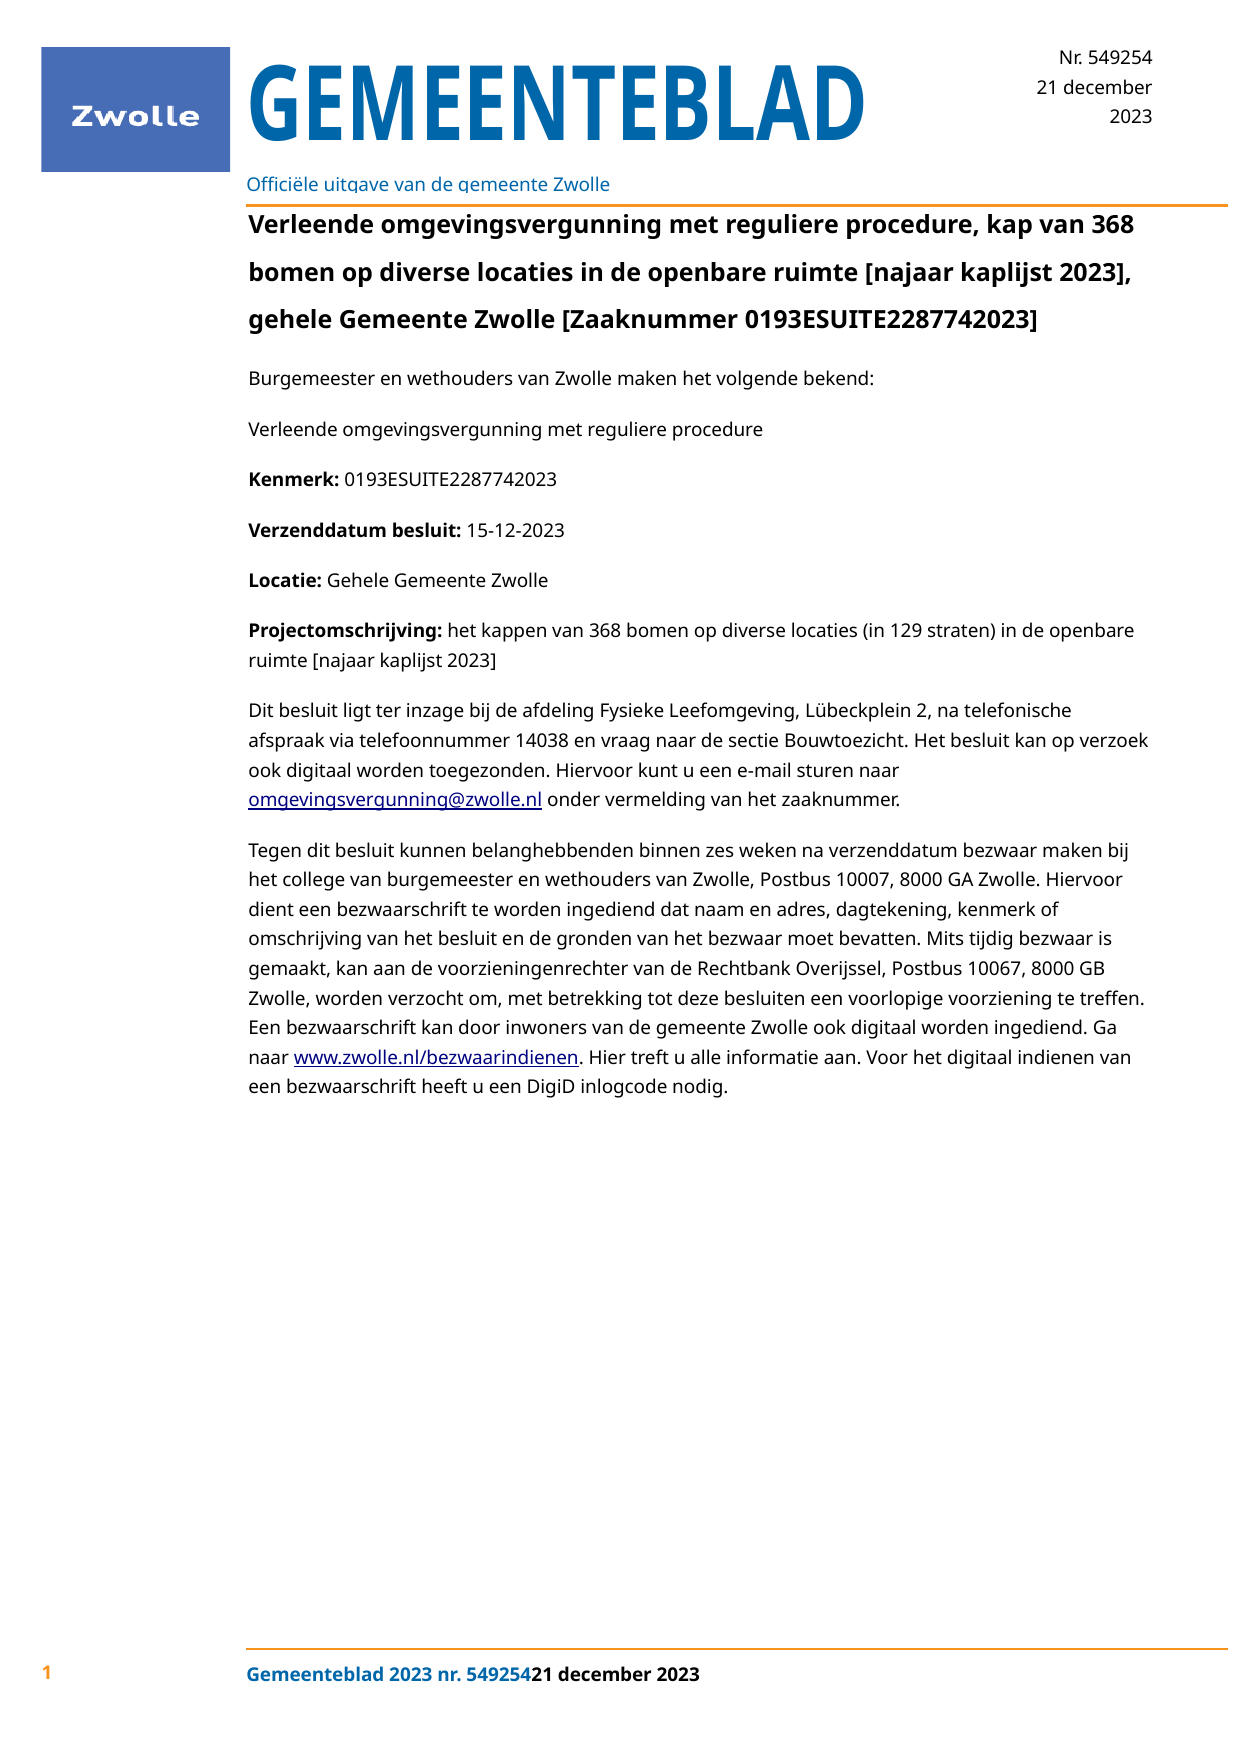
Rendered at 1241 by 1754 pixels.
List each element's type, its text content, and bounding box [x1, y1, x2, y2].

text Verleende omgevingsvergunning met reguliere procedure [248, 416, 1152, 442]
text Projectomschrijving: het kappen van 368 bomen op diverse locaties (in 129 straten) in de openbare ruimte [najaar kaplijst 2023] [248, 618, 1152, 673]
text Verzenddatum besluit: 15-12-2023 [248, 517, 1152, 542]
text Tegen dit besluit kunnen belanghebbenden binnen zes weken na verzenddatum bezwaar maken bij het college van burgemeester en wethouders van Zwolle, Postbus 10007, 8000 GA Zwolle. Hiervoor dient een bezwaarschrift te worden ingediend dat naam en adres, dagtekening, kenmerk of omschrijving van het besluit en de gronden van het bezwaar moet bevatten. Mits tijdig bezwaar is gemaakt, kan aan de voorzieningenrechter van de Rechtbank Overijssel, Postbus 10067, 8000 GB Zwolle, worden verzocht om, met betrekking tot deze besluiten een voorlopige voorziening te treffen. Een bezwaarschrift kan door inwoners van de gemeente Zwolle ook digitaal worden ingediend. Ga naar www.zwolle.nl/bezwaarindienen. Hier treft u alle informatie aan. Voor het digitaal indienen van een bezwaarschrift heeft u een DigiD inlogcode nodig. [248, 837, 1152, 1099]
text Kenmerk: 0193ESUITE2287742023 [248, 466, 1152, 492]
text Verleende omgevingsvergunning met reguliere procedure, kap van 368 bomen op diverse locaties in de openbare ruimte [najaar kaplijst 2023], gehele Gemeente Zwolle [Zaaknummer 0193ESUITE2287742023] [248, 207, 1152, 336]
text Burgemeester en wethouders van Zwolle maken het volgende bekend: [248, 366, 1152, 391]
picture [41, 47, 231, 172]
text Dit besluit ligt ter inzage bij de afdeling Fysieke Leefomgeving, Lübeckplein 2, na telefonische afspraak via telefoonnummer 14038 en vraag naar de sectie Bouwtoezicht. Het besluit kan op verzoek ook digitaal worden toegezonden. Hiervoor kunt u een e-mail sturen naar omgevingsvergunning@zwolle.nl onder vermelding van het zaaknummer. [248, 698, 1152, 812]
text Locatie: Gehele Gemeente Zwolle [248, 567, 1152, 593]
